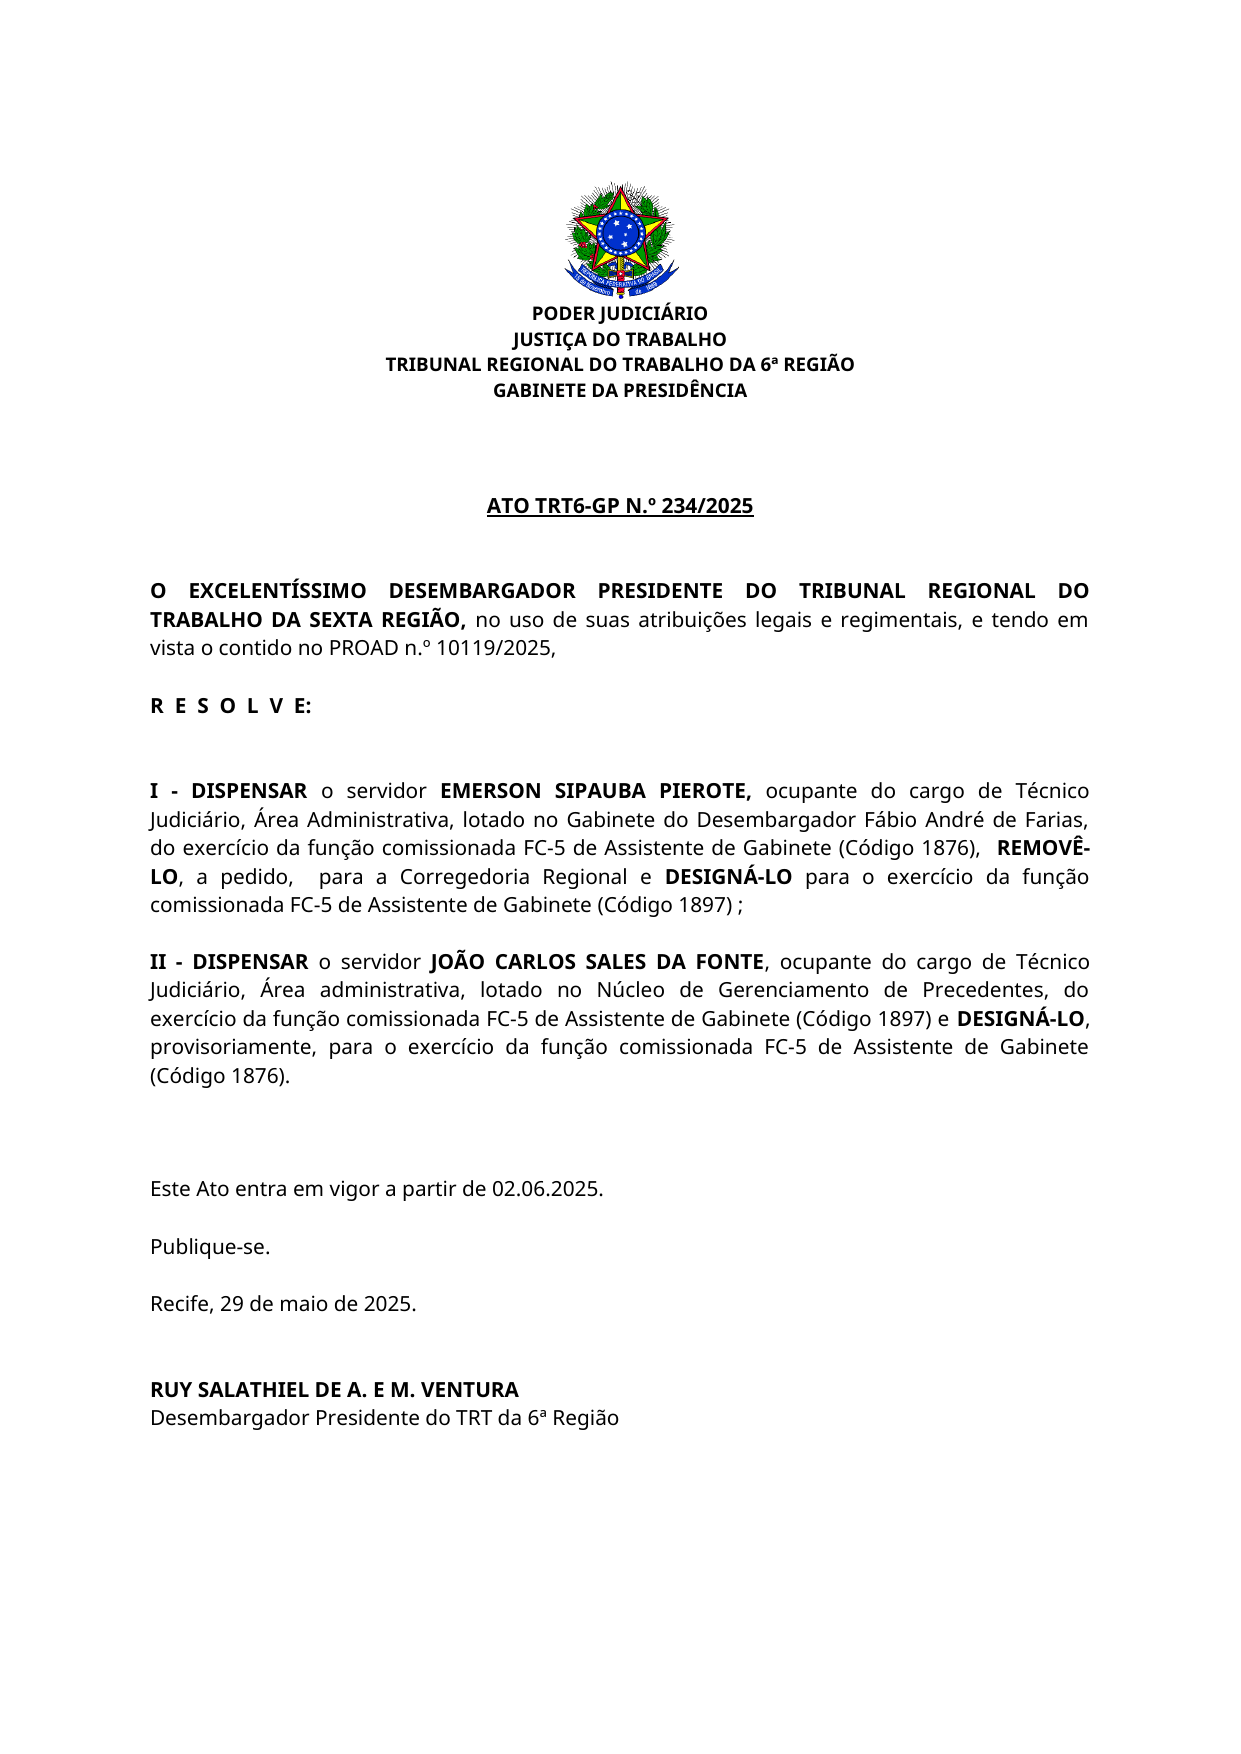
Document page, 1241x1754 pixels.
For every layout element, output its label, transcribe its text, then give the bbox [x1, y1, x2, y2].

text PODER JUDICIÁRIO [150, 300, 1090, 326]
text ATO TRT6-GP N.º 234/2025 [150, 491, 1090, 519]
text I - DISPENSAR o servidor EMERSON SIPAUBA PIEROTE, ocupante do cargo de Técnico Judiciário, Área Administrativa, lotado no Gabinete do Desembargador Fábio André de Farias, do exercício da função comissionada FC-5 de Assistente de Gabinete (Código 1876), REMOVÊ-LO, a pedido, para a Corregedoria Regional e DESIGNÁ-LO para o exercício da função comissionada FC-5 de Assistente de Gabinete (Código 1897) ; [150, 776, 1090, 919]
text JUSTIÇA DO TRABALHO [150, 326, 1090, 351]
picture [558, 178, 682, 301]
text Desembargador Presidente do TRT da 6ª Região [150, 1403, 1090, 1432]
text Este Ato entra em vigor a partir de 02.06.2025. [150, 1174, 1090, 1203]
text O EXCELENTÍSSIMO DESEMBARGADOR PRESIDENTE DO TRIBUNAL REGIONAL DO TRABALHO DA SEXTA REGIÃO, no uso de suas atribuições legais e regimentais, e tendo em vista o contido no PROAD n.º 10119/2025, [150, 576, 1090, 662]
text RUY SALATHIEL DE A. E M. VENTURA [150, 1375, 1090, 1403]
text Recife, 29 de maio de 2025. [150, 1289, 1090, 1318]
text TRIBUNAL REGIONAL DO TRABALHO DA 6ª REGIÃO [150, 351, 1090, 377]
text R E S O L V E: [150, 691, 1090, 719]
text Publique-se. [150, 1232, 1090, 1261]
text II - DISPENSAR o servidor JOÃO CARLOS SALES DA FONTE, ocupante do cargo de Técnico Judiciário, Área administrativa, lotado no Núcleo de Gerenciamento de Precedentes, do exercício da função comissionada FC-5 de Assistente de Gabinete (Código 1897) e DESIGNÁ-LO, provisoriamente, para o exercício da função comissionada FC-5 de Assistente de Gabinete (Código 1876). [150, 947, 1090, 1089]
text GABINETE DA PRESIDÊNCIA [150, 377, 1090, 402]
